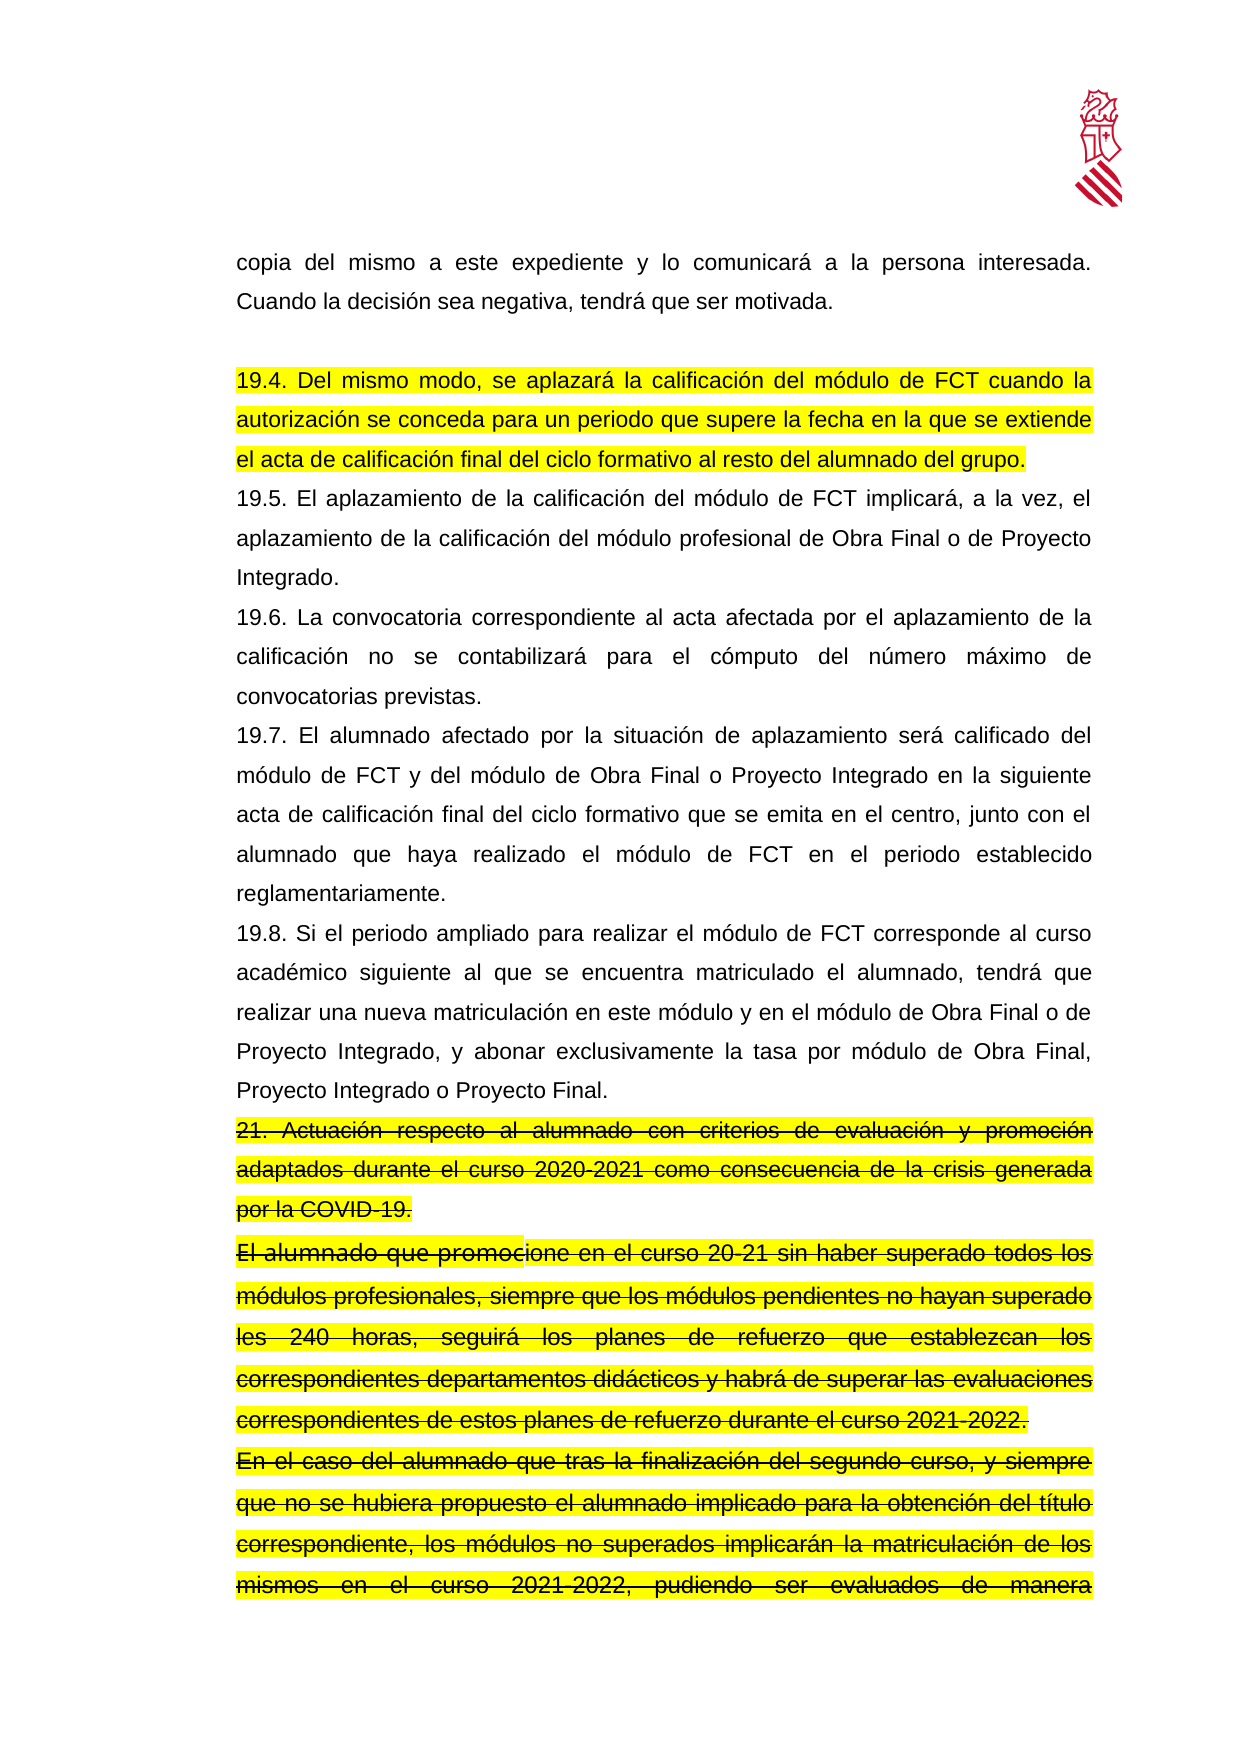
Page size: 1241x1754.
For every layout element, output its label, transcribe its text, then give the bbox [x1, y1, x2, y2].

text 19.4. Del mismo modo, se aplazará la calificación del módulo de FCT cuando la autorización se conceda para un periodo que supere la fecha en la que se extiende el acta de calificación final del ciclo formativo al resto del alumnado del grupo. [236, 367, 1093, 472]
text El alumnado que promocione en el curso 20-21 sin haber superado todos los módulos profesionales, siempre que los módulos pendientes no hayan superado les 240 horas, seguirá los planes de refuerzo que establezcan los correspondientes departamentos didácticos y habrá de superar las evaluaciones correspondientes de estos planes de refuerzo durante el curso 2021-2022. [236, 1235, 1093, 1254]
text 19.7. El alumnado afectado por la situación de aplazamiento será calificado del módulo de FCT y del módulo de Obra Final o Proyecto Integrado en la siguiente acta de calificación final del ciclo formativo que se emita en el centro, junto con el alumnado que haya realizado el módulo de FCT en el periodo establecido reglamentariamente. [236, 722, 1093, 906]
text 21. Actuación respecto al alumnado con criterios de evaluación y promoción adaptados durante el curso 2020-2021 como consecuencia de la crisis generada por la COVID-19. [236, 1117, 1093, 1131]
text 19.6. La convocatoria correspondiente al acta afectada por el aplazamiento de la calificación no se contabilizará para el cómputo del número máximo de convocatorias previstas. [236, 604, 1093, 709]
text 19.8. Si el periodo ampliado para realizar el módulo de FCT corresponde al curso académico siguiente al que se encuentra matriculado el alumnado, tendrá que realizar una nueva matriculación en este módulo y en el módulo de Obra Final o de Proyecto Integrado, y abonar exclusivamente la tasa por módulo de Obra Final, Proyecto Integrado o Proyecto Final. [236, 919, 1093, 1104]
text En el caso del alumnado que tras la finalización del segundo curso, y siempre que no se hubiera propuesto el alumnado implicado para la obtención del título correspondiente, los módulos no superados implicarán la matriculación de los mismos en el curso 2021-2022, pudiendo ser evaluados de manera extraordinaria en el primer trimestre, de cara a obtener la titulación a partir de la primera evaluación, siempre que el alumnado optó por esta medida o a lo largo del curso, siguiendo todas y cada una de las evaluaciones. [236, 1447, 1093, 1504]
text 21. Actuación respecto al alumnado con criterios de evaluación y promoción adaptados durante el curso 2020-2021 como consecuencia de la crisis generada por la COVID-19. [236, 1133, 1093, 1222]
text copia del mismo a este expediente y lo comunicará a la persona interesada. Cuando la decisión sea negativa, tendrá que ser motivada. [236, 248, 1093, 314]
text El alumnado que promocione en el curso 20-21 sin haber superado todos los módulos profesionales, siempre que los módulos pendientes no hayan superado les 240 horas, seguirá los planes de refuerzo que establezcan los correspondientes departamentos didácticos y habrá de superar las evaluaciones correspondientes de estos planes de refuerzo durante el curso 2021-2022. [236, 1381, 1093, 1433]
text 19.5. El aplazamiento de la calificación del módulo de FCT implicará, a la vez, el aplazamiento de la calificación del módulo profesional de Obra Final o de Proyecto Integrado. [236, 485, 1093, 591]
text En el caso del alumnado que tras la finalización del segundo curso, y siempre que no se hubiera propuesto el alumnado implicado para la obtención del título correspondiente, los módulos no superados implicarán la matriculación de los mismos en el curso 2021-2022, pudiendo ser evaluados de manera extraordinaria en el primer trimestre, de cara a obtener la titulación a partir de la primera evaluación, siempre que el alumnado optó por esta medida o a lo largo del curso, siguiendo todas y cada una de las evaluaciones. [236, 1505, 1093, 1599]
picture [1074, 88, 1123, 207]
text El alumnado que promocione en el curso 20-21 sin haber superado todos los módulos profesionales, siempre que los módulos pendientes no hayan superado les 240 horas, seguirá los planes de refuerzo que establezcan los correspondientes departamentos didácticos y habrá de superar las evaluaciones correspondientes de estos planes de refuerzo durante el curso 2021-2022. [236, 1255, 1093, 1380]
